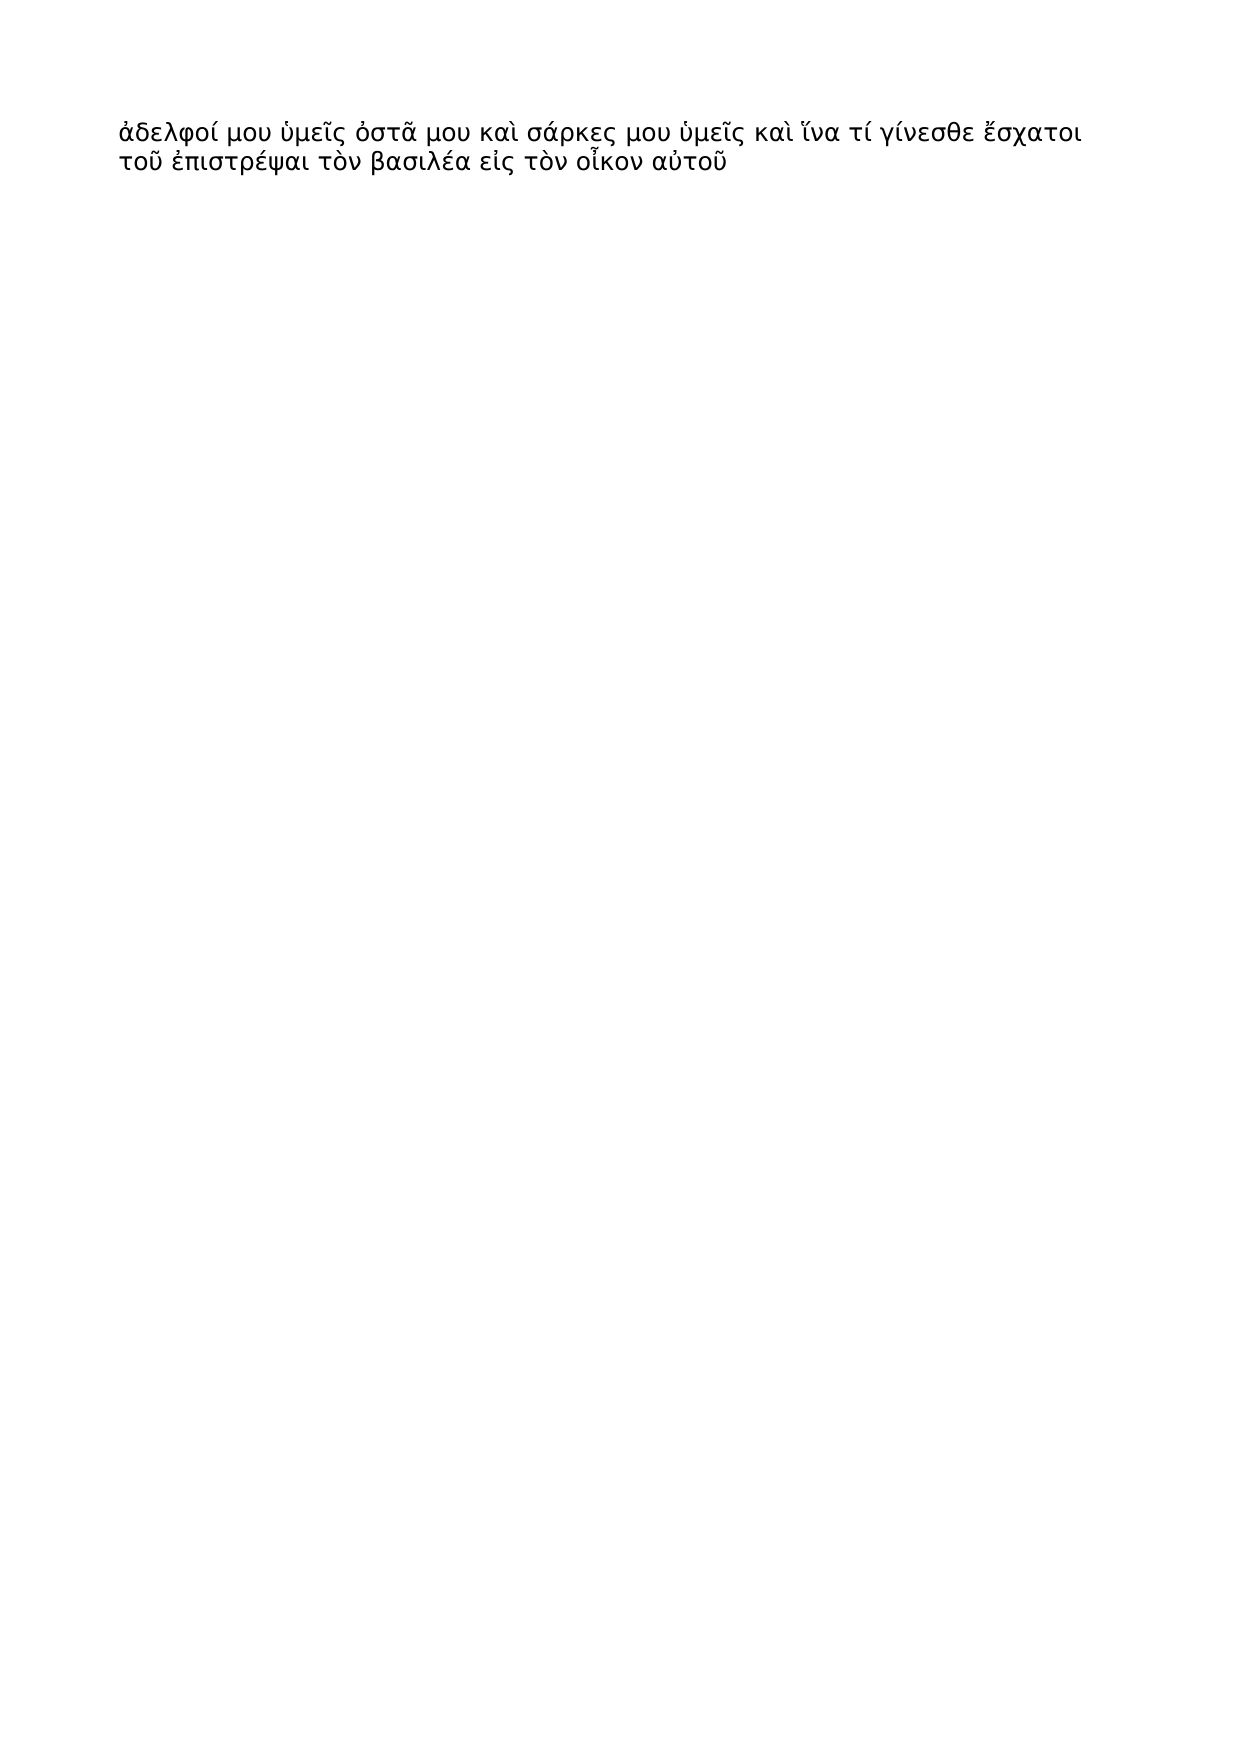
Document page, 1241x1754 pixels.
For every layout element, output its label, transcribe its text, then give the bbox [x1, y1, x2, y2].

text ἀδελφοί μου ὑμεῖς ὀστᾶ μου καὶ σάρκες μου ὑμεῖς καὶ ἵνα τί γίνεσθε ἔσχατοι τοῦ ἐπιστρέψαι τὸν βασιλέα εἰς τὸν οἶκον αὐτοῦ [118, 118, 1122, 176]
